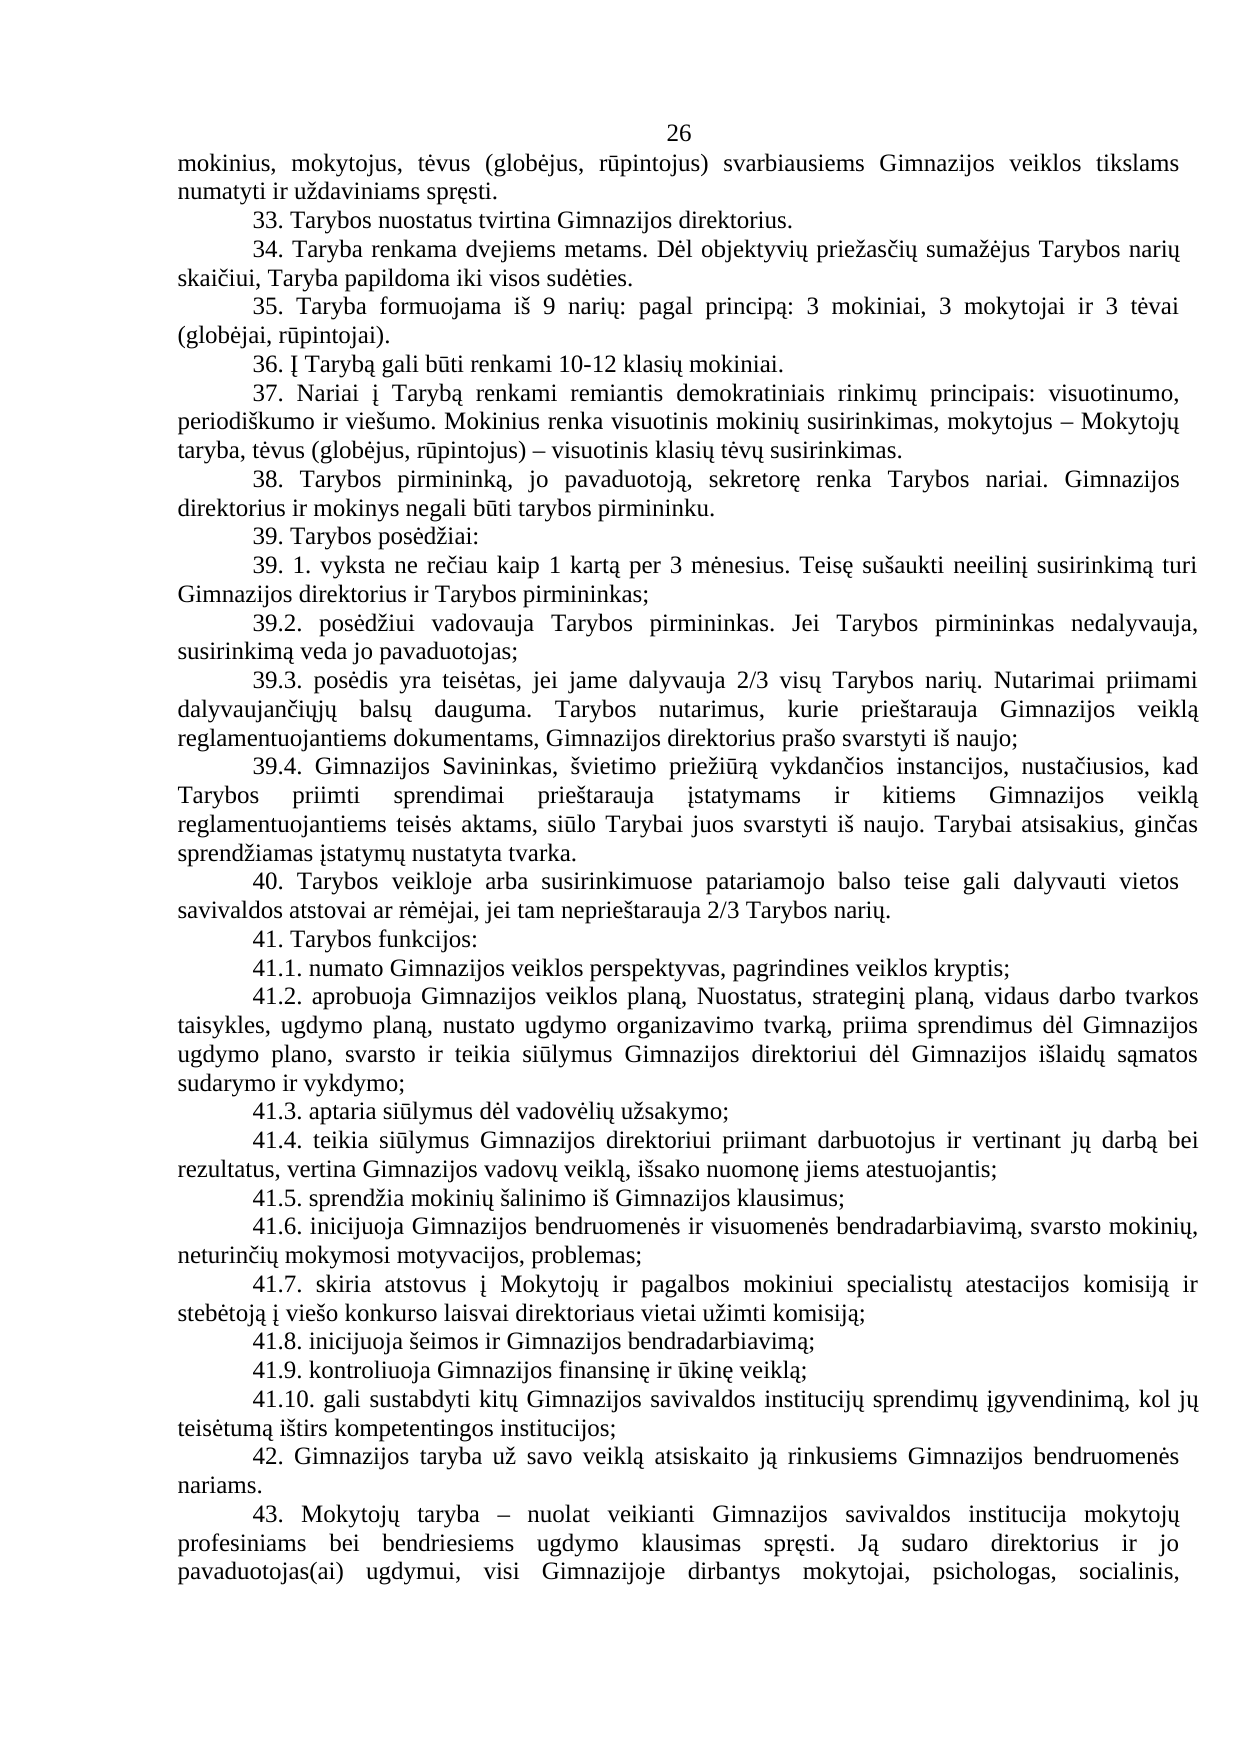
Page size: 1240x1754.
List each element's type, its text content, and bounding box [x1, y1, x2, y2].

text 39. Tarybos posėdžiai: [177, 521, 1181, 550]
text 40. Tarybos veikloje arba susirinkimuose patariamojo balso teise gali dalyvauti vietos savivaldos atstovai ar rėmėjai, jei tam neprieštarauja 2/3 Tarybos narių. [177, 866, 1181, 924]
text 41.8. inicijuoja šeimos ir Gimnazijos bendradarbiavimą; [177, 1326, 1199, 1355]
text 41.6. inicijuoja Gimnazijos bendruomenės ir visuomenės bendradarbiavimą, svarsto mokinių, neturinčių mokymosi motyvacijos, problemas; [177, 1211, 1199, 1269]
text 39.4. Gimnazijos Savininkas, švietimo priežiūrą vykdančios instancijos, nustačiusios, kad Tarybos priimti sprendimai prieštarauja įstatymams ir kitiems Gimnazijos veiklą reglamentuojantiems teisės aktams, siūlo Tarybai juos svarstyti iš naujo. Tarybai atsisakius, ginčas sprendžiamas įstatymų nustatyta tvarka. [177, 751, 1199, 866]
text 41.2. aprobuoja Gimnazijos veiklos planą, Nuostatus, strateginį planą, vidaus darbo tvarkos taisykles, ugdymo planą, nustato ugdymo organizavimo tvarką, priima sprendimus dėl Gimnazijos ugdymo plano, svarsto ir teikia siūlymus Gimnazijos direktoriui dėl Gimnazijos išlaidų sąmatos sudarymo ir vykdymo; [177, 981, 1199, 1096]
text 41.5. sprendžia mokinių šalinimo iš Gimnazijos klausimus; [177, 1183, 1199, 1211]
text 41.3. aptaria siūlymus dėl vadovėlių užsakymo; [177, 1096, 1199, 1125]
text 41.7. skiria atstovus į Mokytojų ir pagalbos mokiniui specialistų atestacijos komisiją ir stebėtoją į viešo konkurso laisvai direktoriaus vietai užimti komisiją; [177, 1269, 1199, 1326]
text 39.2. posėdžiui vadovauja Tarybos pirmininkas. Jei Tarybos pirmininkas nedalyvauja, susirinkimą veda jo pavaduotojas; [177, 608, 1199, 665]
text 41.9. kontroliuoja Gimnazijos finansinę ir ūkinę veiklą; [177, 1355, 1199, 1384]
text 43. Mokytojų taryba – nuolat veikianti Gimnazijos savivaldos institucija mokytojų profesiniams bei bendriesiems ugdymo klausimas spręsti. Ją sudaro direktorius ir jo pavaduotojas(ai) ugdymui, visi Gimnazijoje dirbantys mokytojai, psichologas, socialinis, [177, 1499, 1181, 1585]
text mokinius, mokytojus, tėvus (globėjus, rūpintojus) svarbiausiems Gimnazijos veiklos tikslams numatyti ir uždaviniams spręsti. [177, 148, 1181, 205]
text 33. Tarybos nuostatus tvirtina Gimnazijos direktorius. [177, 205, 1181, 234]
text 39. 1. vyksta ne rečiau kaip 1 kartą per 3 mėnesius. Teisę sušaukti neeilinį susirinkimą turi Gimnazijos direktorius ir Tarybos pirmininkas; [177, 550, 1199, 608]
text 41.1. numato Gimnazijos veiklos perspektyvas, pagrindines veiklos kryptis; [177, 953, 1199, 981]
text 36. Į Tarybą gali būti renkami 10-12 klasių mokiniai. [177, 349, 1181, 378]
text 39.3. posėdis yra teisėtas, jei jame dalyvauja 2/3 visų Tarybos narių. Nutarimai priimami dalyvaujančiųjų balsų dauguma. Tarybos nutarimus, kurie prieštarauja Gimnazijos veiklą reglamentuojantiems dokumentams, Gimnazijos direktorius prašo svarstyti iš naujo; [177, 665, 1199, 751]
text 34. Taryba renkama dvejiems metams. Dėl objektyvių priežasčių sumažėjus Tarybos narių skaičiui, Taryba papildoma iki visos sudėties. [177, 234, 1181, 291]
text 42. Gimnazijos taryba už savo veiklą atsiskaito ją rinkusiems Gimnazijos bendruomenės nariams. [177, 1441, 1181, 1499]
text 41.4. teikia siūlymus Gimnazijos direktoriui priimant darbuotojus ir vertinant jų darbą bei rezultatus, vertina Gimnazijos vadovų veiklą, išsako nuomonę jiems atestuojantis; [177, 1125, 1199, 1183]
text 41.10. gali sustabdyti kitų Gimnazijos savivaldos institucijų sprendimų įgyvendinimą, kol jų teisėtumą ištirs kompetentingos institucijos; [177, 1384, 1199, 1441]
text 35. Taryba formuojama iš 9 narių: pagal principą: 3 mokiniai, 3 mokytojai ir 3 tėvai (globėjai, rūpintojai). [177, 291, 1181, 349]
text 37. Nariai į Tarybą renkami remiantis demokratiniais rinkimų principais: visuotinumo, periodiškumo ir viešumo. Mokinius renka visuotinis mokinių susirinkimas, mokytojus – Mokytojų taryba, tėvus (globėjus, rūpintojus) – visuotinis klasių tėvų susirinkimas. [177, 378, 1181, 464]
text 41. Tarybos funkcijos: [177, 924, 1181, 953]
text 38. Tarybos pirmininką, jo pavaduotoją, sekretorę renka Tarybos nariai. Gimnazijos direktorius ir mokinys negali būti tarybos pirmininku. [177, 464, 1181, 521]
